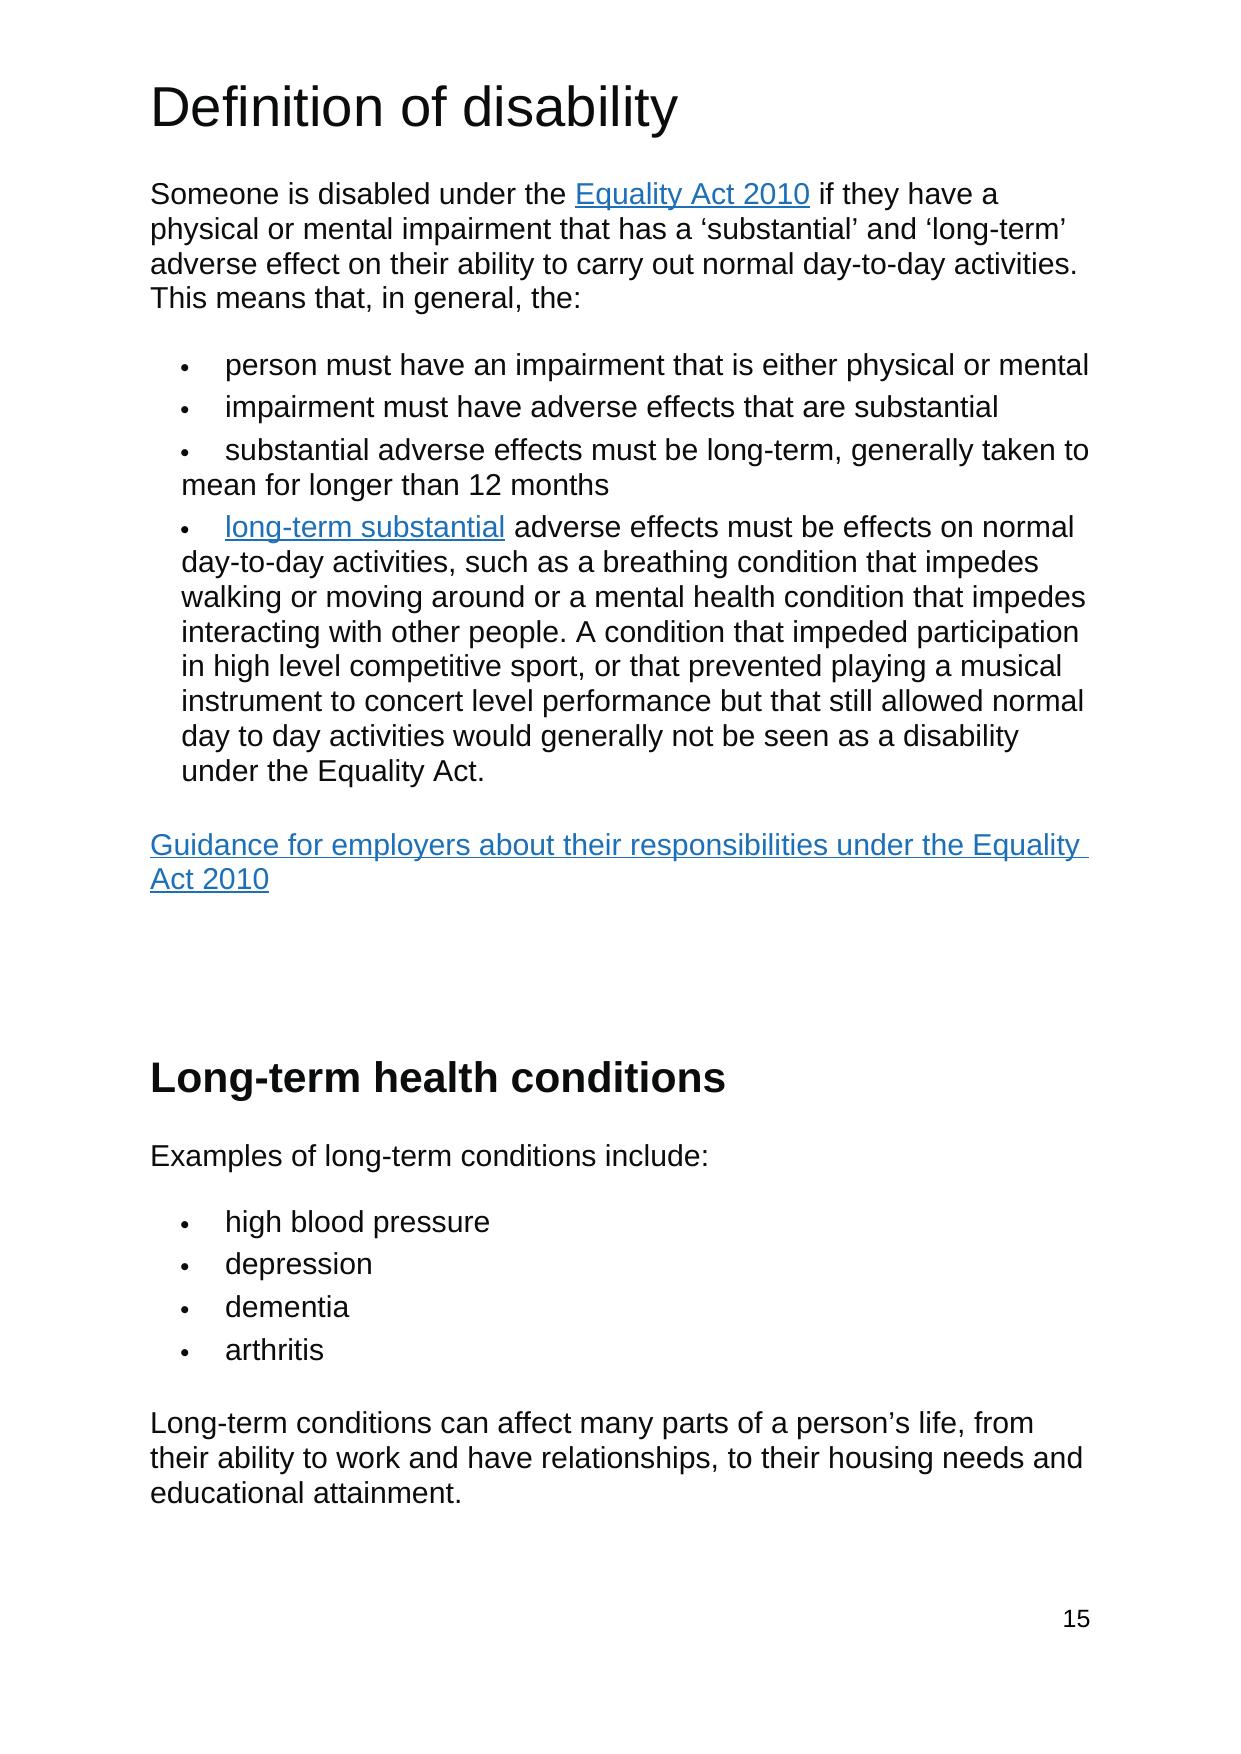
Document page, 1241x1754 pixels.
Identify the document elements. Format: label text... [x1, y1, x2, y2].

subtitle Long-term health conditions [150, 1052, 1090, 1101]
text Examples of long-term conditions include: [150, 1138, 1090, 1172]
subtitle Definition of disability [150, 74, 1090, 138]
list substantial adverse effects must be long-term, generally taken to mean for longer than 12 months [181, 432, 1090, 501]
list dementia [181, 1289, 1090, 1324]
list arthritis [181, 1331, 1090, 1366]
text Guidance for employers about their responsibilities under the Equality Act 2010 [150, 827, 1090, 896]
list impairment must have adverse effects that are substantial [181, 389, 1090, 424]
list long-term substantial adverse effects must be effects on normal day-to-day activities, such as a breathing condition that impedes walking or moving around or a mental health condition that impedes interacting with other people. A condition that impeded participation in high level competitive sport, or that prevented playing a musical instrument to concert level performance but that still allowed normal day to day activities would generally not be seen as a disability under the Equality Act. [181, 509, 1090, 787]
list high blood pressure [181, 1204, 1090, 1238]
list person must have an impairment that is either physical or mental [181, 347, 1090, 381]
list depression [181, 1246, 1090, 1281]
text Someone is disabled under the Equality Act 2010 if they have a physical or mental impairment that has a ‘substantial’ and ‘long-term’ adverse effect on their ability to carry out normal day-to-day activities. This means that, in general, the: [150, 176, 1090, 315]
text Long-term conditions can affect many parts of a person’s life, from their ability to work and have relationships, to their housing needs and educational attainment. [150, 1405, 1090, 1510]
